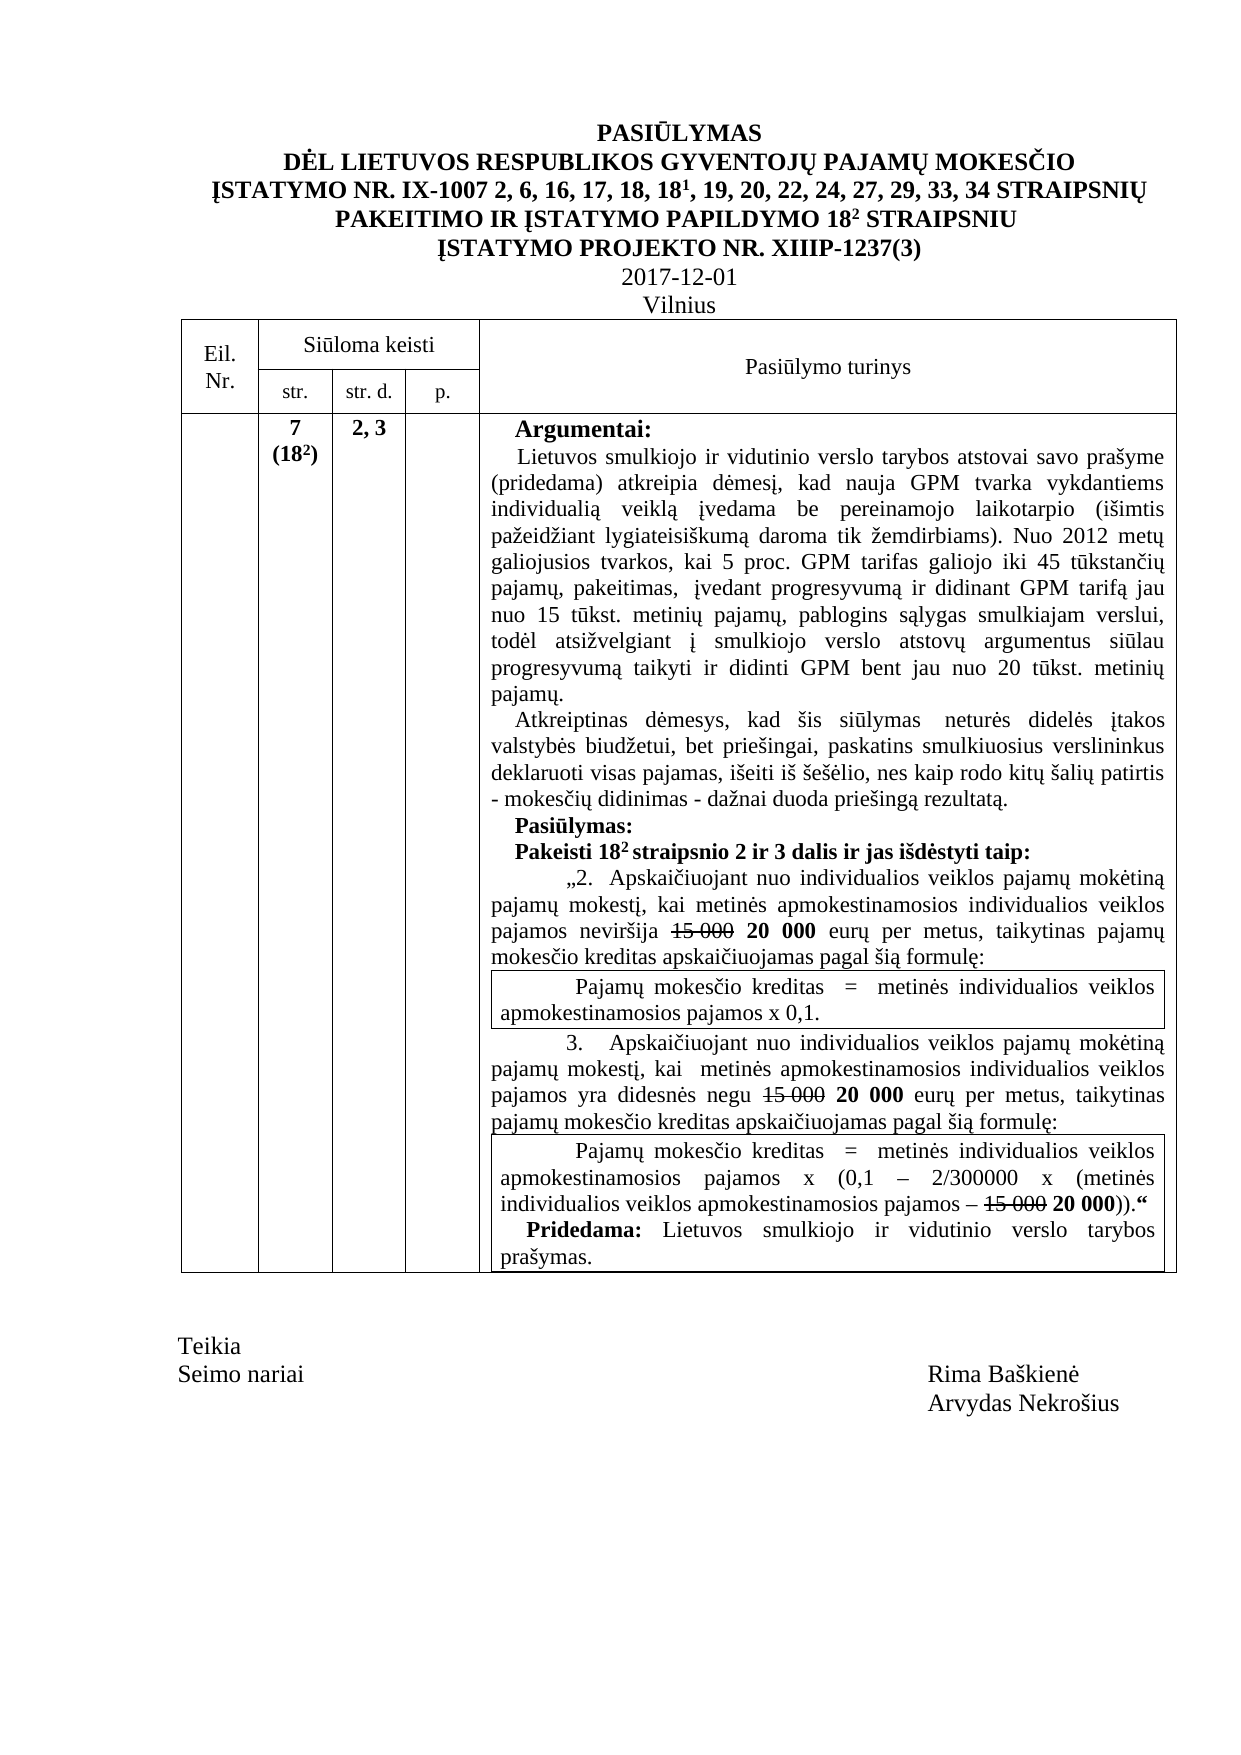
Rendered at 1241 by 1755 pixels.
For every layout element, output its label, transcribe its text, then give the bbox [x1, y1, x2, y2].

table_cell 2, 3 [333, 414, 405, 1272]
text ĮSTATYMO NR. IX-1007 2, 6, 16, 17, 18, 181, 19, 20, 22, 24, 27, 29, 33, 34 straipsnių PAKEITIMO IR įstatymo papildymo 182 straipsniu [177, 176, 1181, 233]
table_header Eil. Nr. [182, 320, 258, 413]
text Teikia [177, 1331, 1181, 1359]
text ĮSTATYMO PROJEKTO NR. XIIIP-1237(3) [177, 233, 1181, 262]
table_cell [406, 414, 479, 1272]
table_header Siūloma keisti [259, 320, 479, 368]
table_cell Argumentai: Lietuvos smulkiojo ir vidutinio verslo tarybos atstovai savo prašyme (pridedama) atkreipia dėmesį, kad nauja GPM tvarka vykdantiems individualią veiklą įvedama be pereinamojo laikotarpio (išimtis pažeidžiant lygiateisiškumą daroma tik žemdirbiams). Nuo 2012 metų galiojusios tvarkos, kai 5 proc. GPM tarifas galiojo iki 45 tūkstančių pajamų, pakeitimas, įvedant progresyvumą ir didinant GPM tarifą jau nuo 15 tūkst. metinių pajamų, pablogins sąlygas smulkiajam verslui, todėl atsižvelgiant į smulkiojo verslo atstovų argumentus siūlau progresyvumą taikyti ir didinti GPM bent jau nuo 20 tūkst. metinių pajamų. Atkreiptinas dėmesys, kad šis siūlymas neturės didelės įtakos valstybės biudžetui, bet priešingai, paskatins smulkiuosius verslininkus deklaruoti visas pajamas, išeiti iš šešėlio, nes kaip rodo kitų šalių patirtis - mokesčių didinimas - dažnai duoda priešingą rezultatą. Pasiūlymas: Pakeisti 182 straipsnio 2 ir 3 dalis ir jas išdėstyti taip: „2. Apskaičiuojant nuo individualios veiklos pajamų mokėtiną pajamų mokestį, kai metinės apmokestinamosios individualios veiklos pajamos neviršija 15 000 20 000 eurų per metus, taikytinas pajamų mokesčio kreditas apskaičiuojamas pagal šią formulę: Pajamų mokesčio kreditas = metinės individualios veiklos apmokestinamosios pajamos x 0,1. 3. Apskaičiuojant nuo individualios veiklos pajamų mokėtiną pajamų mokestį, kai metinės apmokestinamosios individualios veiklos pajamos yra didesnės negu 15 000 20 000 eurų per metus, taikytinas pajamų mokesčio kreditas apskaičiuojamas pagal šią formulę: Pajamų mokesčio kreditas = metinės individualios veiklos apmokestinamosios pajamos x (0,1 – 2/300000 x (metinės individualios veiklos apmokestinamosios pajamos – 15 000 20 000)).“ Pridedama: Lietuvos smulkiojo ir vidutinio verslo tarybos prašymas. [480, 414, 1176, 1272]
table_cell str. d. [333, 370, 405, 413]
text PASIŪLYMAS [177, 118, 1181, 147]
text Seimo nariai Rima Baškienė [177, 1359, 1181, 1388]
text Vilnius [177, 291, 1181, 319]
table_cell [182, 414, 258, 1272]
table_cell p. [406, 370, 479, 413]
text Arvydas Nekrošius [852, 1388, 1181, 1417]
table_cell 7 (182) [259, 414, 332, 1272]
text 2017-12-01 [177, 262, 1181, 291]
table_header Pasiūlymo turinys [480, 320, 1176, 413]
table_cell str. [259, 370, 332, 413]
text DĖL LIETUVOS RESPUBLIKOS GYVENTOJŲ PAJAMŲ MOKESČIO [177, 147, 1181, 176]
